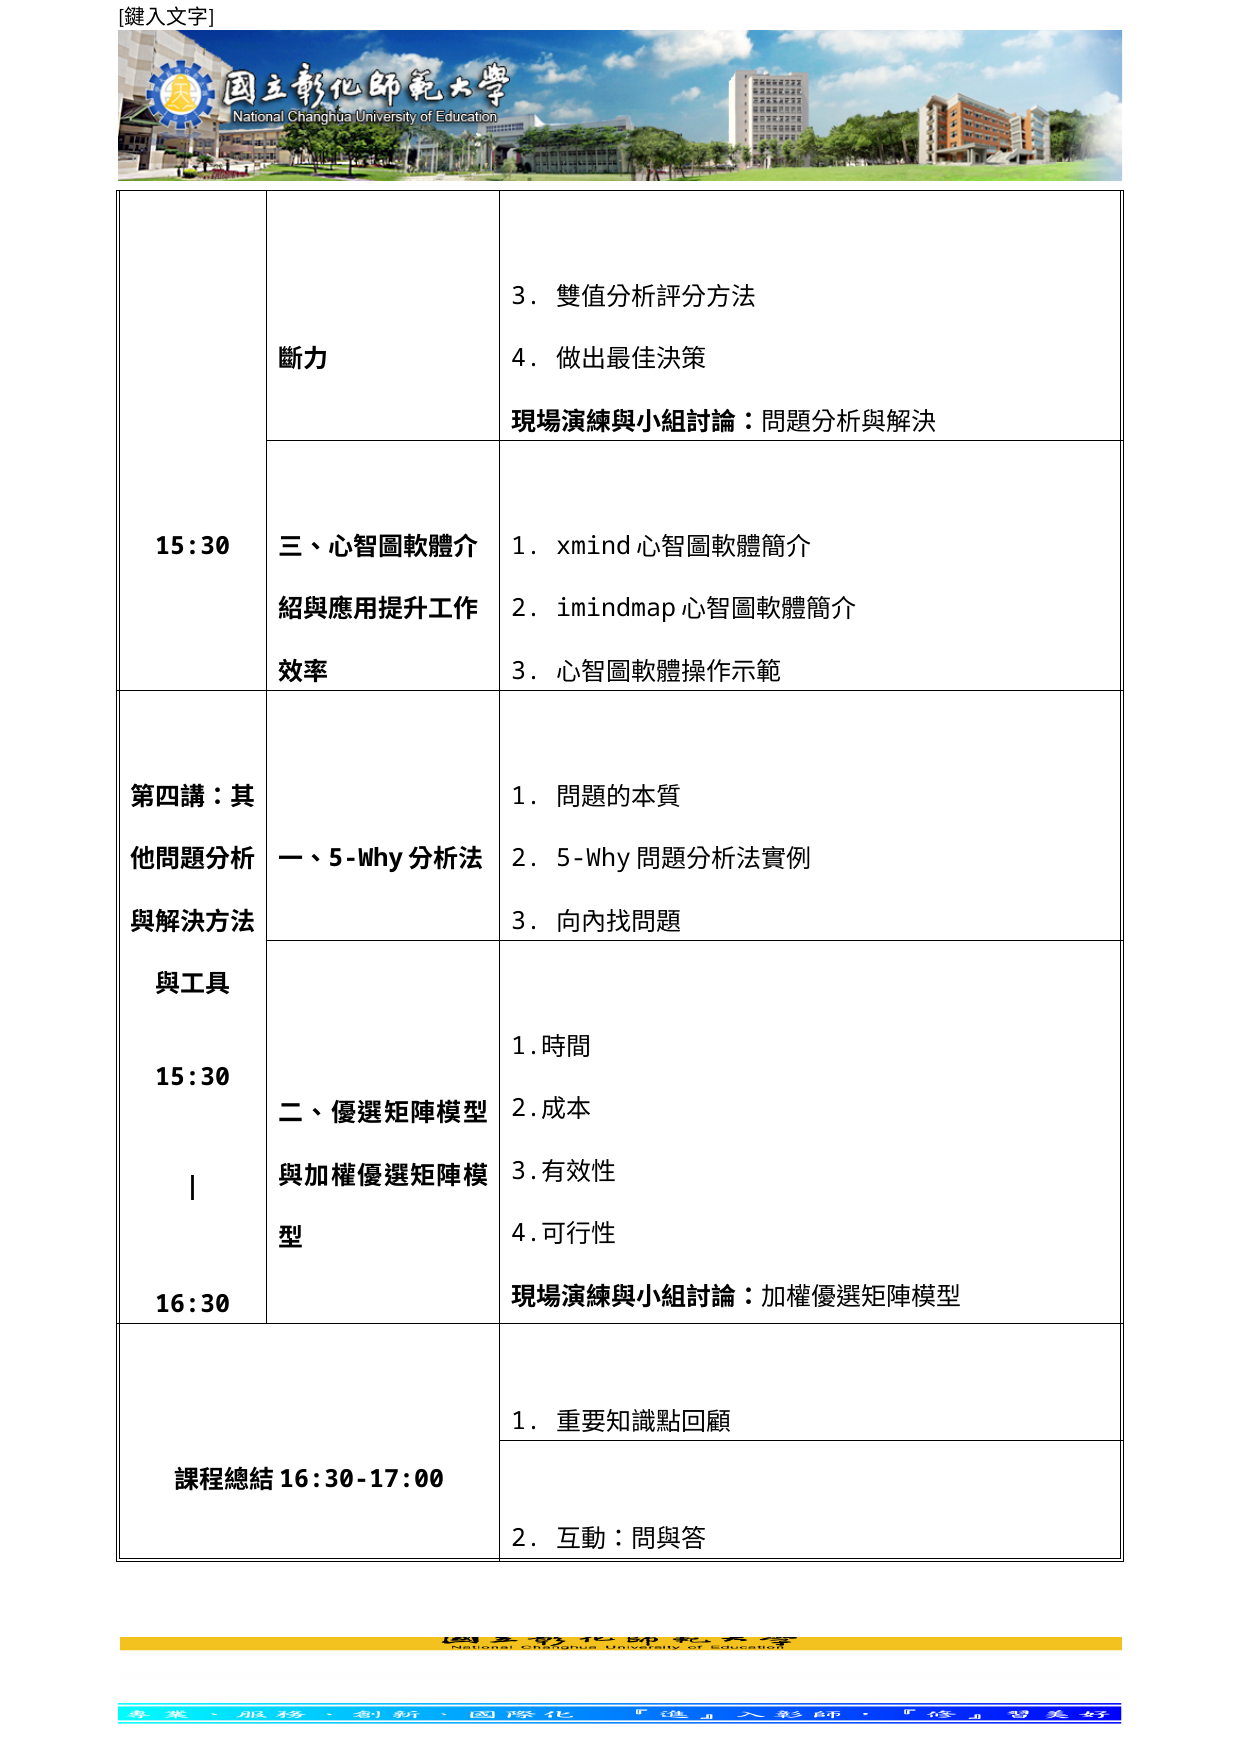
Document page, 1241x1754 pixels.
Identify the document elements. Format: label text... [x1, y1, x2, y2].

table_cell 課程總結16:30-17:00 [120, 1324, 499, 1557]
table_cell 第四講：其他問題分析與解決方法與工具 15:30 | 16:30 [120, 691, 266, 1323]
table_cell 二、優選矩陣模型與加權優選矩陣模型 [267, 941, 499, 1323]
table_cell 1. 問題的本質 2. 5-Why問題分析法實例 3. 向內找問題 [500, 691, 1120, 940]
table_cell 1. 重要知識點回顧 [500, 1324, 1120, 1440]
table_cell 1.時間 2.成本 3.有效性 4.可行性 現場演練與小組討論：加權優選矩陣模型 [500, 941, 1120, 1323]
table_cell 3. 雙值分析評分方法 4. 做出最佳決策 現場演練與小組討論：問題分析與解決 [500, 191, 1120, 440]
table_cell 1. xmind心智圖軟體簡介 2. imindmap心智圖軟體簡介 3. 心智圖軟體操作示範 [500, 441, 1120, 690]
table_cell 2. 互動：問與答 [500, 1441, 1120, 1557]
table_cell 一、5-Why分析法 [267, 691, 499, 940]
table_cell 三、心智圖軟體介紹與應用提升工作效率 [267, 441, 499, 690]
table_cell 斷力 [267, 191, 499, 440]
table_cell 15:30 [120, 191, 266, 690]
